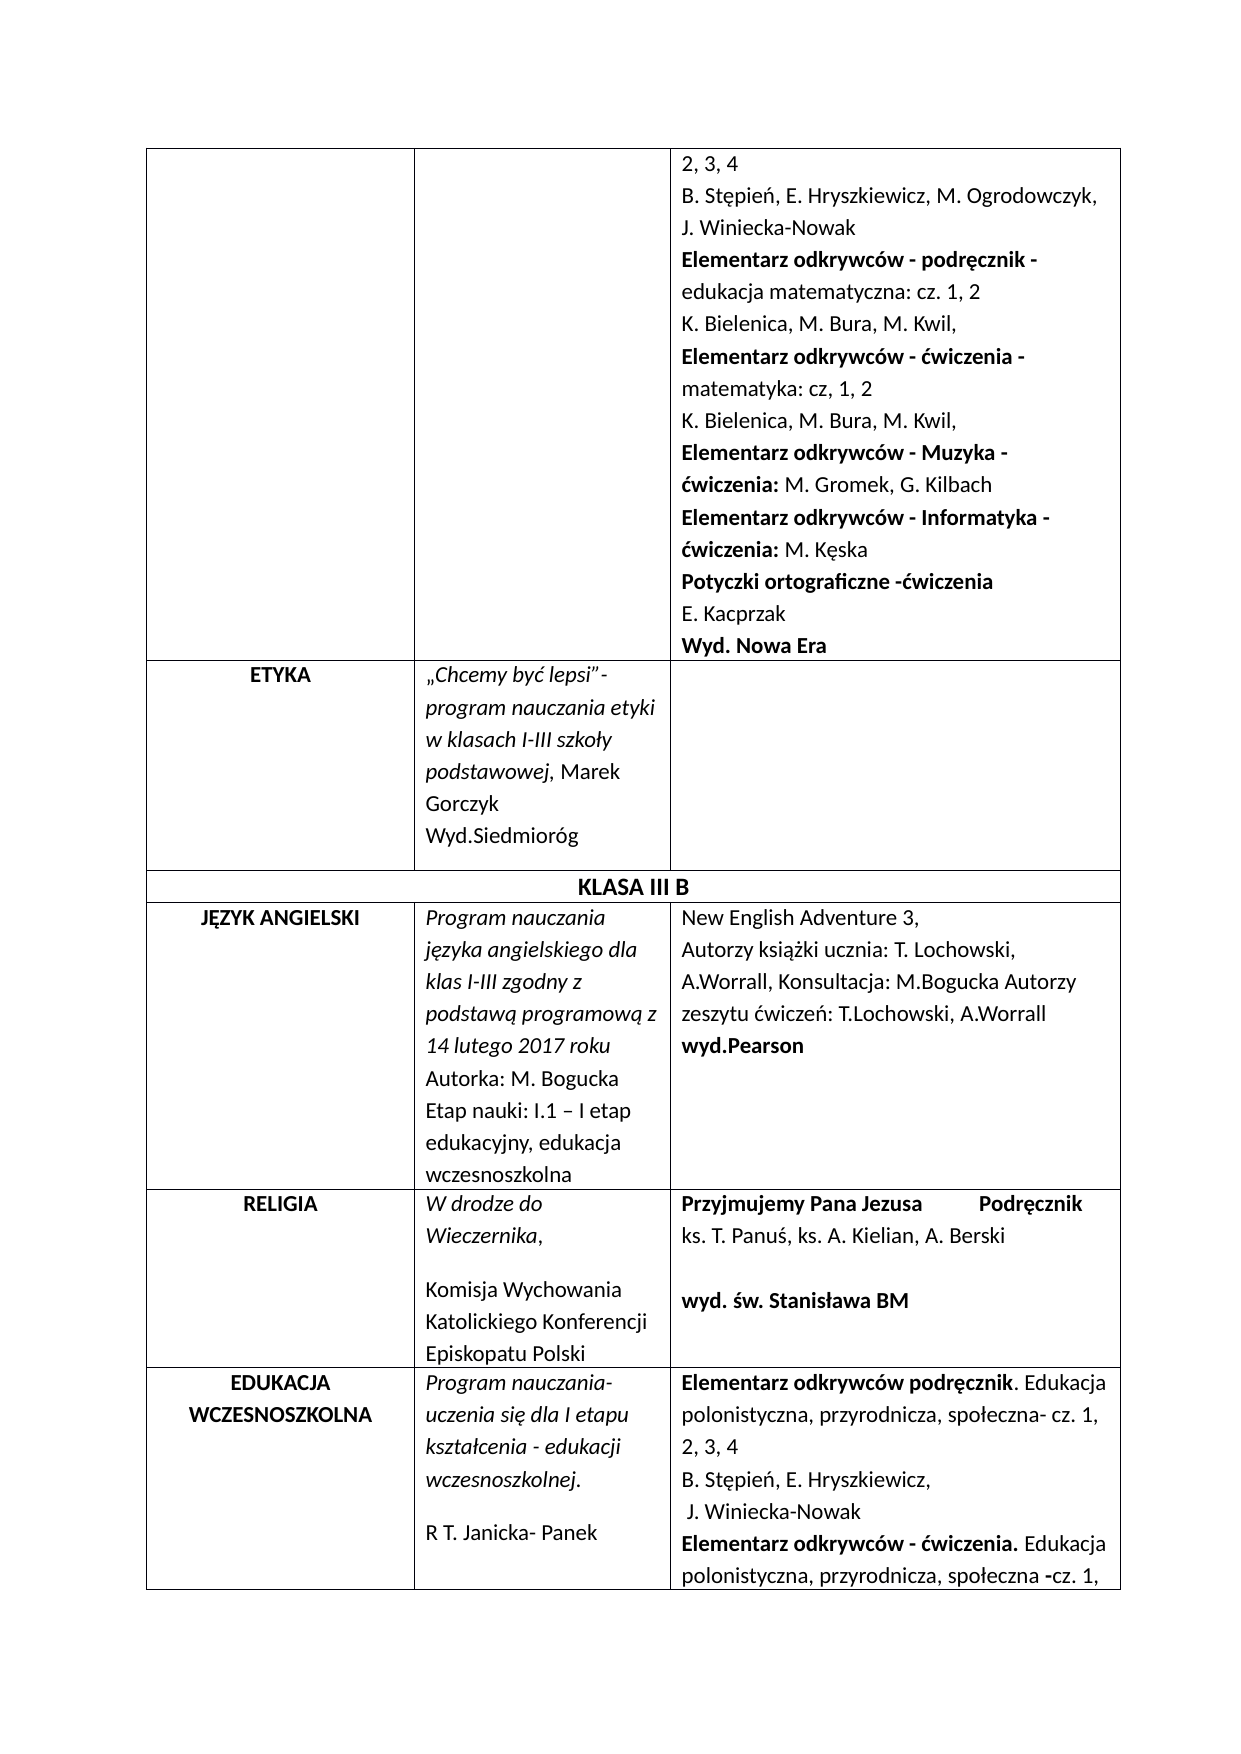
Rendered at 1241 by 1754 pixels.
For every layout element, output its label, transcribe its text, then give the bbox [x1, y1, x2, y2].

table_cell [147, 149, 414, 659]
table_cell Program nauczania-uczenia się dla I etapu kształcenia - edukacji wczesnoszkolnej. R T. Janicka- Panek [415, 1368, 670, 1589]
table_cell [415, 149, 670, 659]
table_cell 2, 3, 4 B. Stępień, E. Hryszkiewicz, M. Ogrodowczyk, J. Winiecka-Nowak Elementarz odkrywców - podręcznik - edukacja matematyczna: cz. 1, 2 K. Bielenica, M. Bura, M. Kwil, Elementarz odkrywców - ćwiczenia - matematyka: cz, 1, 2 K. Bielenica, M. Bura, M. Kwil, Elementarz odkrywców - Muzyka - ćwiczenia: M. Gromek, G. Kilbach Elementarz odkrywców - Informatyka - ćwiczenia: M. Kęska Potyczki ortograficzne -ćwiczenia E. Kacprzak Wyd. Nowa Era [671, 149, 1120, 659]
table_cell Program nauczania języka angielskiego dla klas I-III zgodny z podstawą programową z 14 lutego 2017 roku Autorka: M. Bogucka Etap nauki: I.1 – I etap edukacyjny, edukacja wczesnoszkolna [415, 903, 670, 1188]
table_cell JĘZYK ANGIELSKI [147, 903, 414, 1188]
table_cell RELIGIA [147, 1190, 414, 1367]
table_cell [671, 661, 1120, 870]
table_cell Elementarz odkrywców podręcznik. Edukacja polonistyczna, przyrodnicza, społeczna- cz. 1, 2, 3, 4 B. Stępień, E. Hryszkiewicz, J. Winiecka-Nowak Elementarz odkrywców - ćwiczenia. Edukacja polonistyczna, przyrodnicza, społeczna -cz. 1, [671, 1368, 1120, 1589]
table_cell New English Adventure 3, Autorzy książki ucznia: T. Lochowski, A.Worrall, Konsultacja: M.Bogucka Autorzy zeszytu ćwiczeń: T.Lochowski, A.Worrall wyd.Pearson [671, 903, 1120, 1188]
table_cell W drodze do Wieczernika, Komisja Wychowania Katolickiego Konferencji Episkopatu Polski [415, 1190, 670, 1367]
table_cell Przyjmujemy Pana Jezusa Podręcznik ks. T. Panuś, ks. A. Kielian, A. Berski wyd. św. Stanisława BM [671, 1190, 1120, 1367]
table_cell KLASA III B [147, 871, 1120, 902]
table_cell ETYKA [147, 661, 414, 870]
table_cell „Chcemy być lepsi”-program nauczania etyki w klasach I-III szkoły podstawowej, Marek Gorczyk Wyd.Siedmioróg [415, 661, 670, 870]
table_cell EDUKACJA WCZESNOSZKOLNA [147, 1368, 414, 1589]
